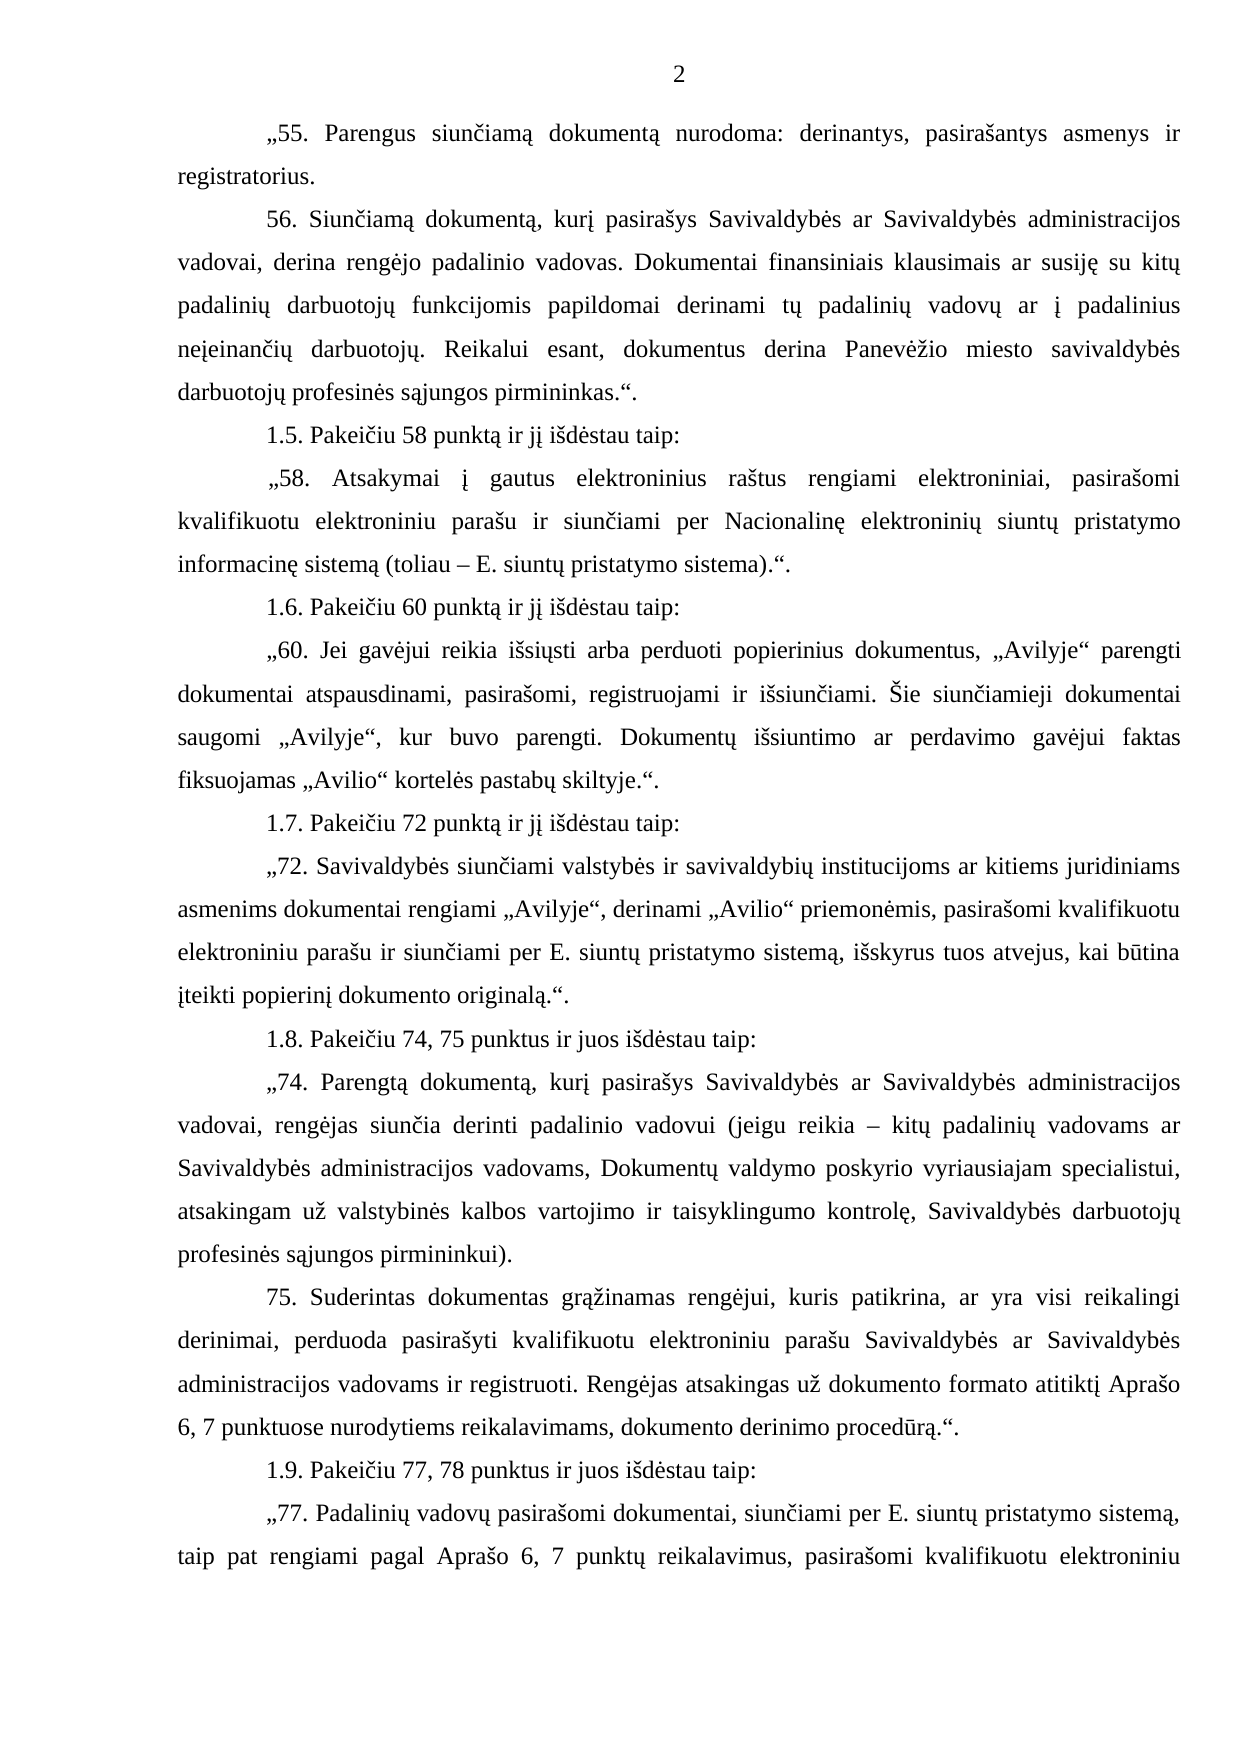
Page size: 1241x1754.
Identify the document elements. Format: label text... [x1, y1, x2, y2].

text „58. Atsakymai į gautus elektroninius raštus rengiami elektroniniai, pasirašomi kvalifikuotu elektroniniu parašu ir siunčiami per Nacionalinę elektroninių siuntų pristatymo informacinę sistemą (toliau – E. siuntų pristatymo sistema).“. [177, 463, 1181, 578]
text 1.5. Pakeičiu 58 punktą ir jį išdėstau taip: [177, 420, 1181, 449]
text „74. Parengtą dokumentą, kurį pasirašys Savivaldybės ar Savivaldybės administracijos vadovai, rengėjas siunčia derinti padalinio vadovui (jeigu reikia – kitų padalinių vadovams ar Savivaldybės administracijos vadovams, Dokumentų valdymo poskyrio vyriausiajam specialistui, atsakingam už valstybinės kalbos vartojimo ir taisyklingumo kontrolę, Savivaldybės darbuotojų profesinės sąjungos pirmininkui). [177, 1067, 1181, 1268]
text „60. Jei gavėjui reikia išsiųsti arba perduoti popierinius dokumentus, „Avilyje“ parengti dokumentai atspausdinami, pasirašomi, registruojami ir išsiunčiami. Šie siunčiamieji dokumentai saugomi „Avilyje“, kur buvo parengti. Dokumentų išsiuntimo ar perdavimo gavėjui faktas fiksuojamas „Avilio“ kortelės pastabų skiltyje.“. [177, 636, 1181, 794]
text 1.9. Pakeičiu 77, 78 punktus ir juos išdėstau taip: [177, 1455, 1181, 1484]
text 1.7. Pakeičiu 72 punktą ir jį išdėstau taip: [177, 808, 1181, 837]
text 1.8. Pakeičiu 74, 75 punktus ir juos išdėstau taip: [177, 1024, 1181, 1052]
text „72. Savivaldybės siunčiami valstybės ir savivaldybių institucijoms ar kitiems juridiniams asmenims dokumentai rengiami „Avilyje“, derinami „Avilio“ priemonėmis, pasirašomi kvalifikuotu elektroniniu parašu ir siunčiami per E. siuntų pristatymo sistemą, išskyrus tuos atvejus, kai būtina įteikti popierinį dokumento originalą.“. [177, 851, 1181, 1009]
text 75. Suderintas dokumentas grąžinamas rengėjui, kuris patikrina, ar yra visi reikalingi derinimai, perduoda pasirašyti kvalifikuotu elektroniniu parašu Savivaldybės ar Savivaldybės administracijos vadovams ir registruoti. Rengėjas atsakingas už dokumento formato atitiktį Aprašo 6, 7 punktuose nurodytiems reikalavimams, dokumento derinimo procedūrą.“. [177, 1282, 1181, 1441]
text „55. Parengus siunčiamą dokumentą nurodoma: derinantys, pasirašantys asmenys ir registratorius. [177, 118, 1181, 190]
text 1.6. Pakeičiu 60 punktą ir jį išdėstau taip: [177, 592, 1181, 621]
text „77. Padalinių vadovų pasirašomi dokumentai, siunčiami per E. siuntų pristatymo sistemą, taip pat rengiami pagal Aprašo 6, 7 punktų reikalavimus, pasirašomi kvalifikuotu elektroniniu [177, 1498, 1181, 1570]
text 56. Siunčiamą dokumentą, kurį pasirašys Savivaldybės ar Savivaldybės administracijos vadovai, derina rengėjo padalinio vadovas. Dokumentai finansiniais klausimais ar susiję su kitų padalinių darbuotojų funkcijomis papildomai derinami tų padalinių vadovų ar į padalinius neįeinančių darbuotojų. Reikalui esant, dokumentus derina Panevėžio miesto savivaldybės darbuotojų profesinės sąjungos pirmininkas.“. [177, 204, 1181, 406]
